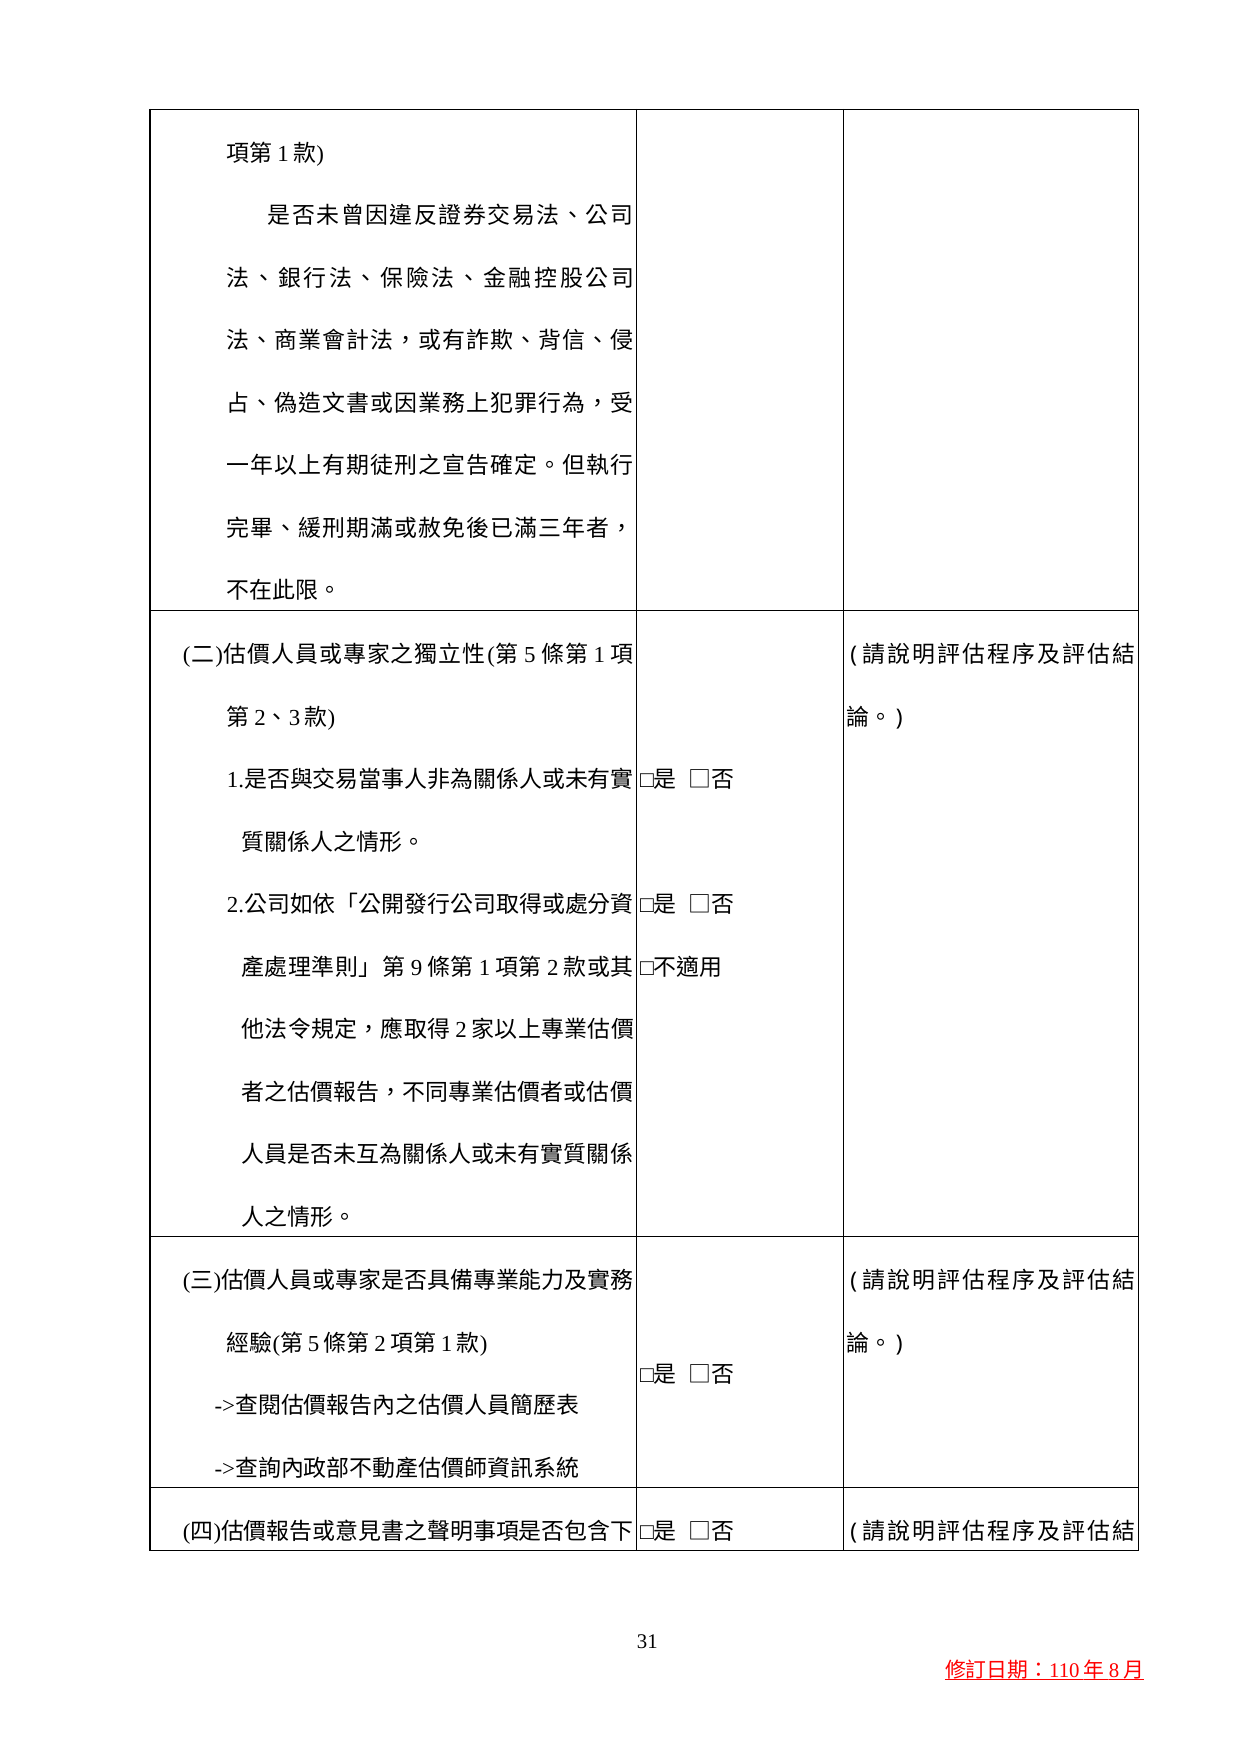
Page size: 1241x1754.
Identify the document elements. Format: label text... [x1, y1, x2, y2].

table_cell (請說明評估程序及評估結 [844, 1488, 1138, 1550]
table_cell 項第1款) 是否未曾因違反證券交易法、公司法、銀行法、保險法、金融控股公司法、商業會計法，或有詐欺、背信、侵占、偽造文書或因業務上犯罪行為，受一年以上有期徒刑之宣告確定。但執行完畢、緩刑期滿或赦免後已滿三年者，不在此限。 [151, 110, 636, 610]
table_cell (請說明評估程序及評估結論。) [844, 611, 1138, 1236]
table_cell (三)估價人員或專家是否具備專業能力及實務經驗(第5條第2項第1款) ->查閱估價報告內之估價人員簡歷表 ->查詢內政部不動產估價師資訊系統 [151, 1237, 636, 1487]
table_cell (請說明評估程序及評估結論。) [844, 1237, 1138, 1487]
table_cell □是 □否 [637, 1237, 843, 1487]
table_cell [844, 110, 1138, 610]
table_cell □是 □否 □是 □否 □不適用 [637, 611, 843, 1236]
table_cell (四)估價報告或意見書之聲明事項是否包含下 [151, 1488, 636, 1550]
table_cell [637, 110, 843, 610]
table_cell □是 □否 [637, 1488, 843, 1550]
table_cell (二)估價人員或專家之獨立性(第5條第1項第2、3款) 1.是否與交易當事人非為關係人或未有實質關係人之情形。 2.公司如依「公開發行公司取得或處分資產處理準則」第9條第1項第2款或其他法令規定，應取得2家以上專業估價者之估價報告，不同專業估價者或估價人員是否未互為關係人或未有實質關係人之情形。 [151, 611, 636, 1236]
